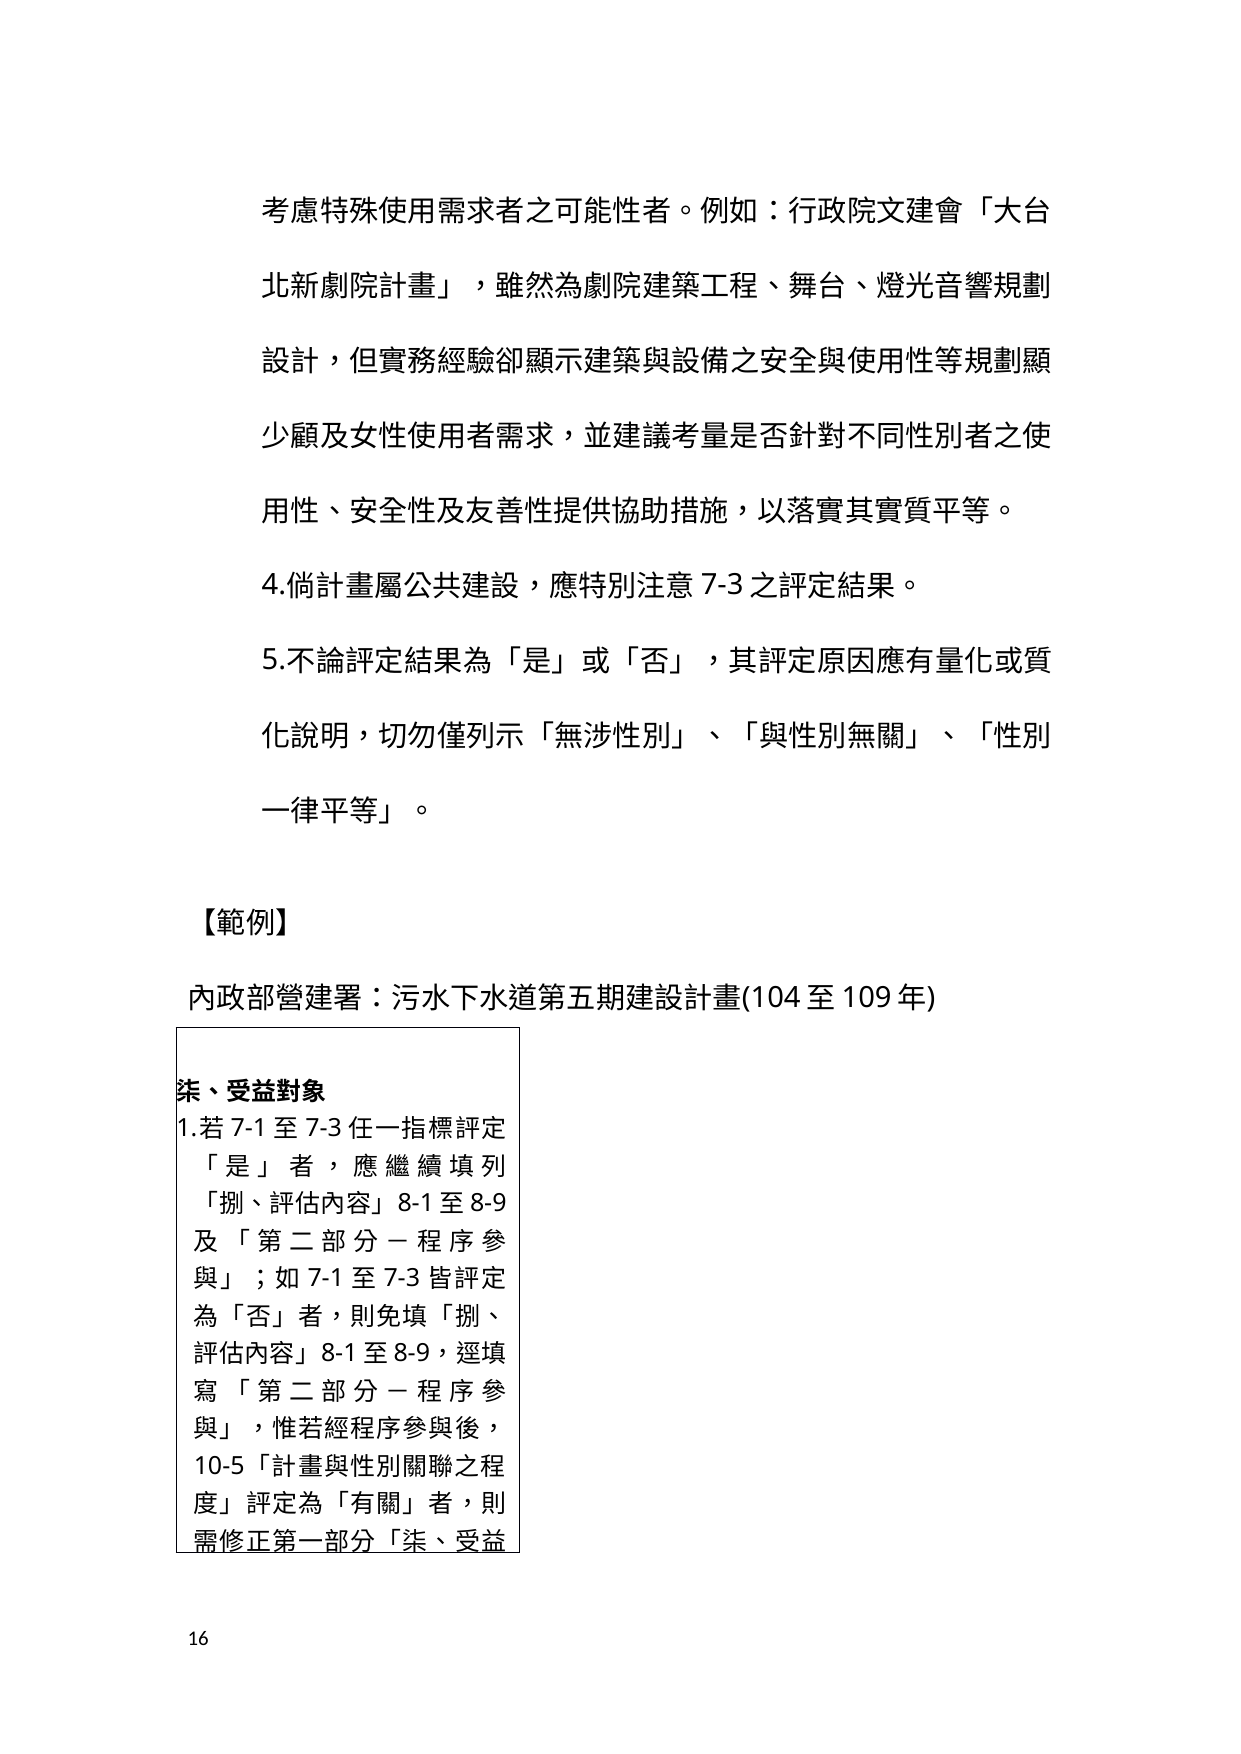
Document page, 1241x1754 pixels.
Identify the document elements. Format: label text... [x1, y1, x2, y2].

table_header 柒、受益對象 1.若7-1至7-3任一指標評定「是」者，應繼續填列「捌、評估內容」8-1至8-9及「第二部分－程序參與」；如7-1至7-3皆評定為「否」者，則免填「捌、評估內容」8-1至8-9，逕填寫「第二部分－程序參與」，惟若經程序參與後， 10-5「計畫與性別關聯之程度」評定為「有關」者，則需修正第一部分「柒、受益 [177, 1028, 519, 1552]
list 不論評定結果為「是」或「否」，其評定原因應有量化或質化說明，切勿僅列示「無涉性別」、「與性別無關」、「性別一律平等」。 [261, 614, 1053, 839]
text 內政部營建署：污水下水道第五期建設計畫(104至109年) [187, 952, 1053, 1027]
list 考慮特殊使用需求者之可能性者。例如：行政院文建會「大台北新劇院計畫」，雖然為劇院建築工程、舞台、燈光音響規劃設計，但實務經驗卻顯示建築與設備之安全與使用性等規劃顯少顧及女性使用者需求，並建議考量是否針對不同性別者之使用性、安全性及友善性提供協助措施，以落實其實質平等。 [261, 164, 1053, 539]
text 【範例】 [187, 877, 1053, 952]
list 倘計畫屬公共建設，應特別注意7-3之評定結果。 [261, 539, 1053, 614]
